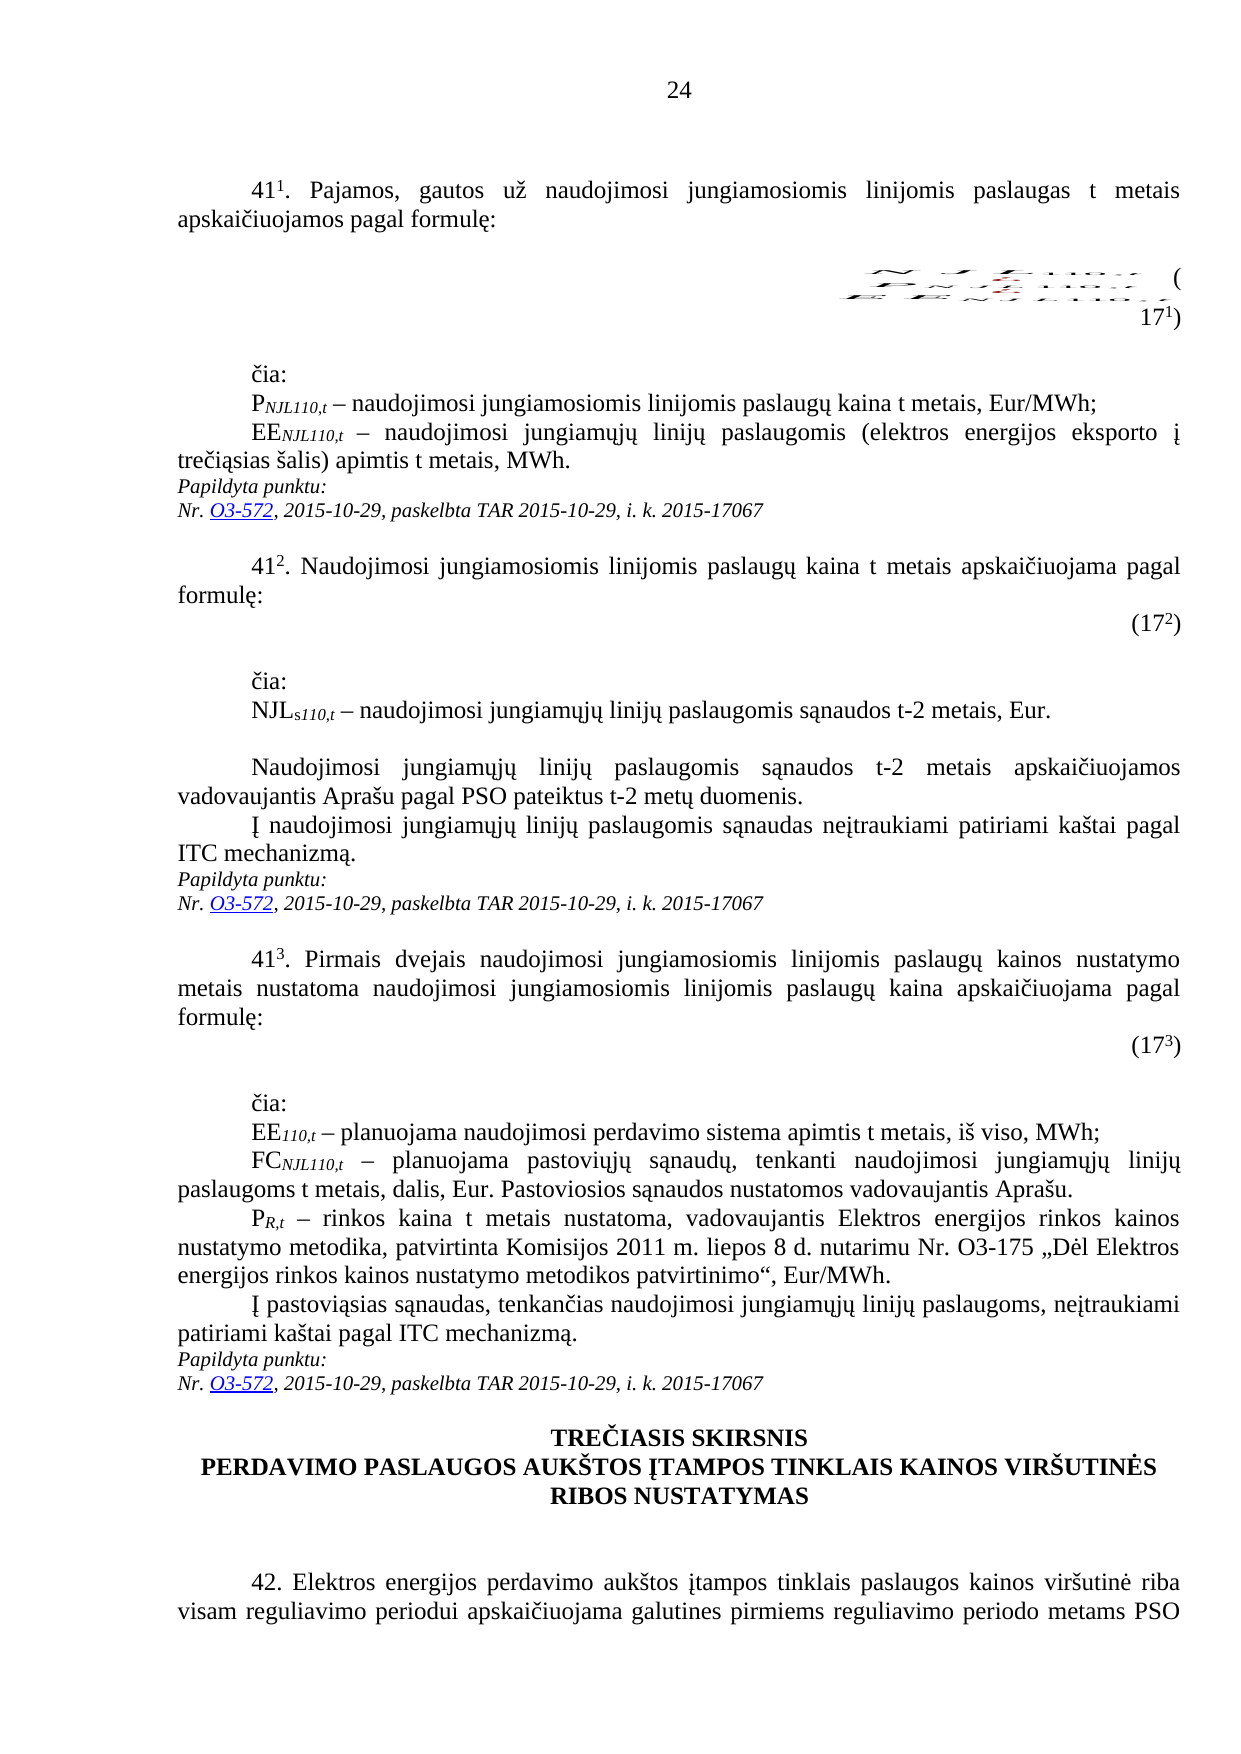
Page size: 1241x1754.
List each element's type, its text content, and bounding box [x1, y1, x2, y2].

text Nr. O3-572, 2015-10-29, paskelbta TAR 2015-10-29, i. k. 2015-17067 [177, 498, 1181, 522]
text Nr. O3-572, 2015-10-29, paskelbta TAR 2015-10-29, i. k. 2015-17067 [177, 891, 1181, 915]
text NJLs110,t – naudojimosi jungiamųjų linijų paslaugomis sąnaudos t-2 metais, Eur. [177, 695, 1181, 723]
text Į pastoviąsias sąnaudas, tenkančias naudojimosi jungiamųjų linijų paslaugoms, neįtraukiami patiriami kaštai pagal ITC mechanizmą. [177, 1289, 1181, 1347]
text Papildyta punktu: [177, 474, 1181, 498]
text Papildyta punktu: [177, 1347, 1181, 1371]
text Naudojimosi jungiamųjų linijų paslaugomis sąnaudos t-2 metais apskaičiuojamos vadovaujantis Aprašu pagal PSO pateiktus t-2 metų duomenis. [177, 752, 1181, 810]
subtitle TREČIASIS SKIRSNIS [177, 1423, 1181, 1452]
text 413. Pirmais dvejais naudojimosi jungiamosiomis linijomis paslaugų kainos nustatymo metais nustatoma naudojimosi jungiamosiomis linijomis paslaugų kaina apskaičiuojama pagal formulę: [177, 944, 1181, 1030]
text PNJL110,t – naudojimosi jungiamosiomis linijomis paslaugų kaina t metais, Eur/MWh; [177, 388, 1181, 417]
text EE110,t – planuojama naudojimosi perdavimo sistema apimtis t metais, iš viso, MWh; [177, 1117, 1181, 1145]
text Į naudojimosi jungiamųjų linijų paslaugomis sąnaudas neįtraukiami patiriami kaštai pagal ITC mechanizmą. [177, 810, 1181, 867]
text (172) [177, 608, 1181, 637]
text Papildyta punktu: [177, 867, 1181, 891]
text (173) [177, 1030, 1181, 1059]
text čia: [177, 1088, 1181, 1117]
text 412. Naudojimosi jungiamosiomis linijomis paslaugų kaina t metais apskaičiuojama pagal formulę: [177, 551, 1181, 608]
text 42. Elektros energijos perdavimo aukštos įtampos tinklais paslaugos kainos viršutinė riba visam reguliavimo periodui apskaičiuojama galutines pirmiems reguliavimo periodo metams PSO [177, 1567, 1181, 1625]
text EENJL110,t – naudojimosi jungiamųjų linijų paslaugomis (elektros energijos eksporto į trečiąsias šalis) apimtis t metais, MWh. [177, 417, 1181, 474]
text Nr. O3-572, 2015-10-29, paskelbta TAR 2015-10-29, i. k. 2015-17067 [177, 1371, 1181, 1395]
text 411. Pajamos, gautos už naudojimosi jungiamosiomis linijomis paslaugas t metais apskaičiuojamos pagal formulę: [177, 176, 1181, 233]
text (171) [177, 262, 1181, 330]
text čia: [177, 359, 1181, 388]
text FCNJL110,t – planuojama pastoviųjų sąnaudų, tenkanti naudojimosi jungiamųjų linijų paslaugoms t metais, dalis, Eur. Pastoviosios sąnaudos nustatomos vadovaujantis Aprašu. [177, 1145, 1181, 1203]
text čia: [177, 666, 1181, 695]
subtitle PERDAVIMO PASLAUGOS AUKŠTOS ĮTAMPOS TINKLAIS KAINOS VIRŠUTINĖS RIBOS NUSTATYMAS [177, 1452, 1181, 1510]
text PR,t – rinkos kaina t metais nustatoma, vadovaujantis Elektros energijos rinkos kainos nustatymo metodika, patvirtinta Komisijos 2011 m. liepos 8 d. nutarimu Nr. O3-175 „Dėl Elektros energijos rinkos kainos nustatymo metodikos patvirtinimo“, Eur/MWh. [177, 1203, 1181, 1289]
